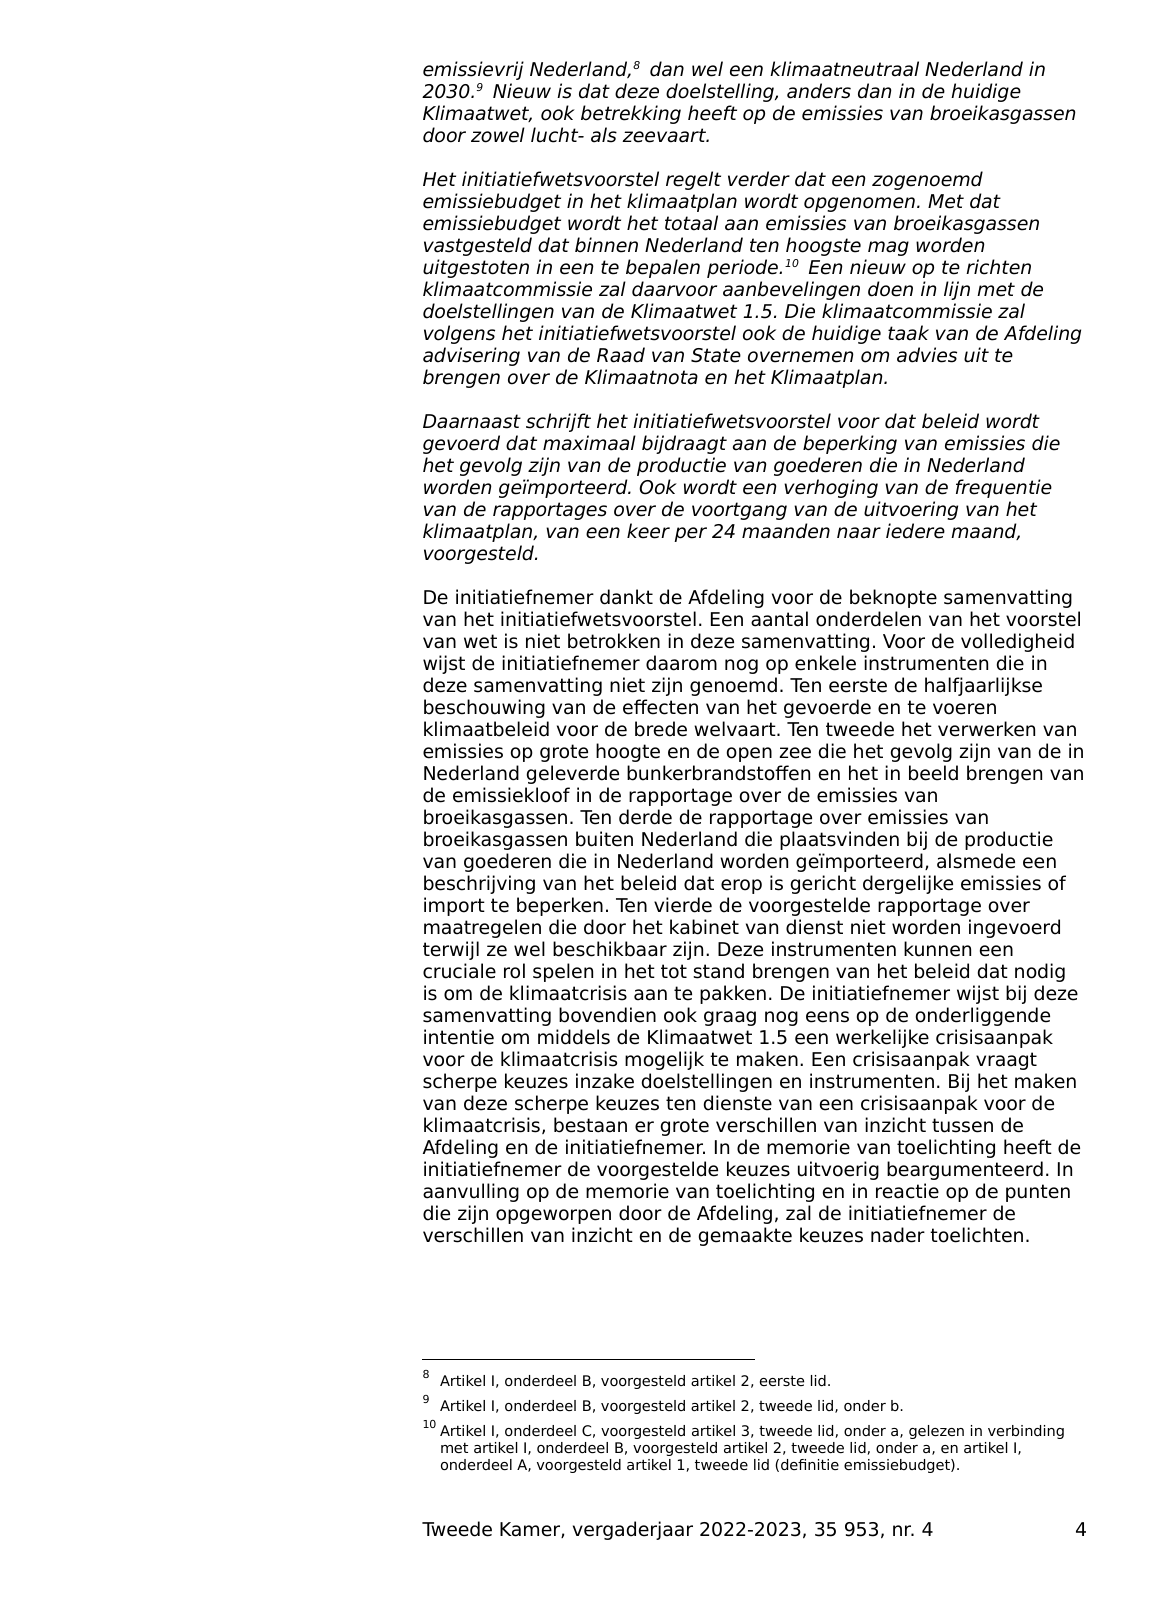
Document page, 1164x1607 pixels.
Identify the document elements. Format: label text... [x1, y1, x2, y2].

text Artikel I, onderdeel B, voorgesteld artikel 2, eerste lid. [422, 1368, 1087, 1391]
text Daarnaast schrijft het initiatiefwetsvoorstel voor dat beleid wordt gevoerd dat maximaal bijdraagt aan de beperking van emissies die het gevolg zijn van de productie van goederen die in Nederland worden geïmporteerd. Ook wordt een verhoging van de frequentie van de rapportages over de voortgang van de uitvoering van het klimaatplan, van een keer per 24 maanden naar iedere maand, voorgesteld. [422, 411, 1087, 565]
text De initiatiefnemer dankt de Afdeling voor de beknopte samenvatting van het initiatiefwetsvoorstel. Een aantal onderdelen van het voorstel van wet is niet betrokken in deze samenvatting. Voor de volledigheid wijst de initiatiefnemer daarom nog op enkele instrumenten die in deze samenvatting niet zijn genoemd. Ten eerste de halfjaarlijkse beschouwing van de effecten van het gevoerde en te voeren klimaatbeleid voor de brede welvaart. Ten tweede het verwerken van emissies op grote hoogte en de open zee die het gevolg zijn van de in Nederland geleverde bunkerbrandstoffen en het in beeld brengen van de emissiekloof in de rapportage over de emissies van broeikasgassen. Ten derde de rapportage over emissies van broeikasgassen buiten Nederland die plaatsvinden bij de productie van goederen die in Nederland worden geïmporteerd, alsmede een beschrijving van het beleid dat erop is gericht dergelijke emissies of import te beperken. Ten vierde de voorgestelde rapportage over maatregelen die door het kabinet van dienst niet worden ingevoerd terwijl ze wel beschikbaar zijn. Deze instrumenten kunnen een cruciale rol spelen in het tot stand brengen van het beleid dat nodig is om de klimaatcrisis aan te pakken. De initiatiefnemer wijst bij deze samenvatting bovendien ook graag nog eens op de onderliggende intentie om middels de Klimaatwet 1.5 een werkelijke crisisaanpak voor de klimaatcrisis mogelijk te maken. Een crisisaanpak vraagt scherpe keuzes inzake doelstellingen en instrumenten. Bij het maken van deze scherpe keuzes ten dienste van een crisisaanpak voor de klimaatcrisis, bestaan er grote verschillen van inzicht tussen de Afdeling en de initiatiefnemer. In de memorie van toelichting heeft de initiatiefnemer de voorgestelde keuzes uitvoerig beargumenteerd. In aanvulling op de memorie van toelichting en in reactie op de punten die zijn opgeworpen door de Afdeling, zal de initiatiefnemer de verschillen van inzicht en de gemaakte keuzes nader toelichten. [422, 587, 1087, 1247]
text Artikel I, onderdeel B, voorgesteld artikel 2, tweede lid, onder b. [422, 1393, 1087, 1416]
text Artikel I, onderdeel C, voorgesteld artikel 3, tweede lid, onder a, gelezen in verbinding met artikel I, onderdeel B, voorgesteld artikel 2, tweede lid, onder a, en artikel I, onderdeel A, voorgesteld artikel 1, tweede lid (definitie emissiebudget). [422, 1418, 1087, 1474]
text emissievrij Nederland, dan wel een klimaatneutraal Nederland in 2030. Nieuw is dat deze doelstelling, anders dan in de huidige Klimaatwet, ook betrekking heeft op de emissies van broeikasgassen door zowel lucht- als zeevaart. [422, 59, 1087, 147]
text Het initiatiefwetsvoorstel regelt verder dat een zogenoemd emissiebudget in het klimaatplan wordt opgenomen. Met dat emissiebudget wordt het totaal aan emissies van broeikasgassen vastgesteld dat binnen Nederland ten hoogste mag worden uitgestoten in een te bepalen periode. Een nieuw op te richten klimaatcommissie zal daarvoor aanbevelingen doen in lijn met de doelstellingen van de Klimaatwet 1.5. Die klimaatcommissie zal volgens het initiatiefwetsvoorstel ook de huidige taak van de Afdeling advisering van de Raad van State overnemen om advies uit te brengen over de Klimaatnota en het Klimaatplan. [422, 169, 1087, 389]
